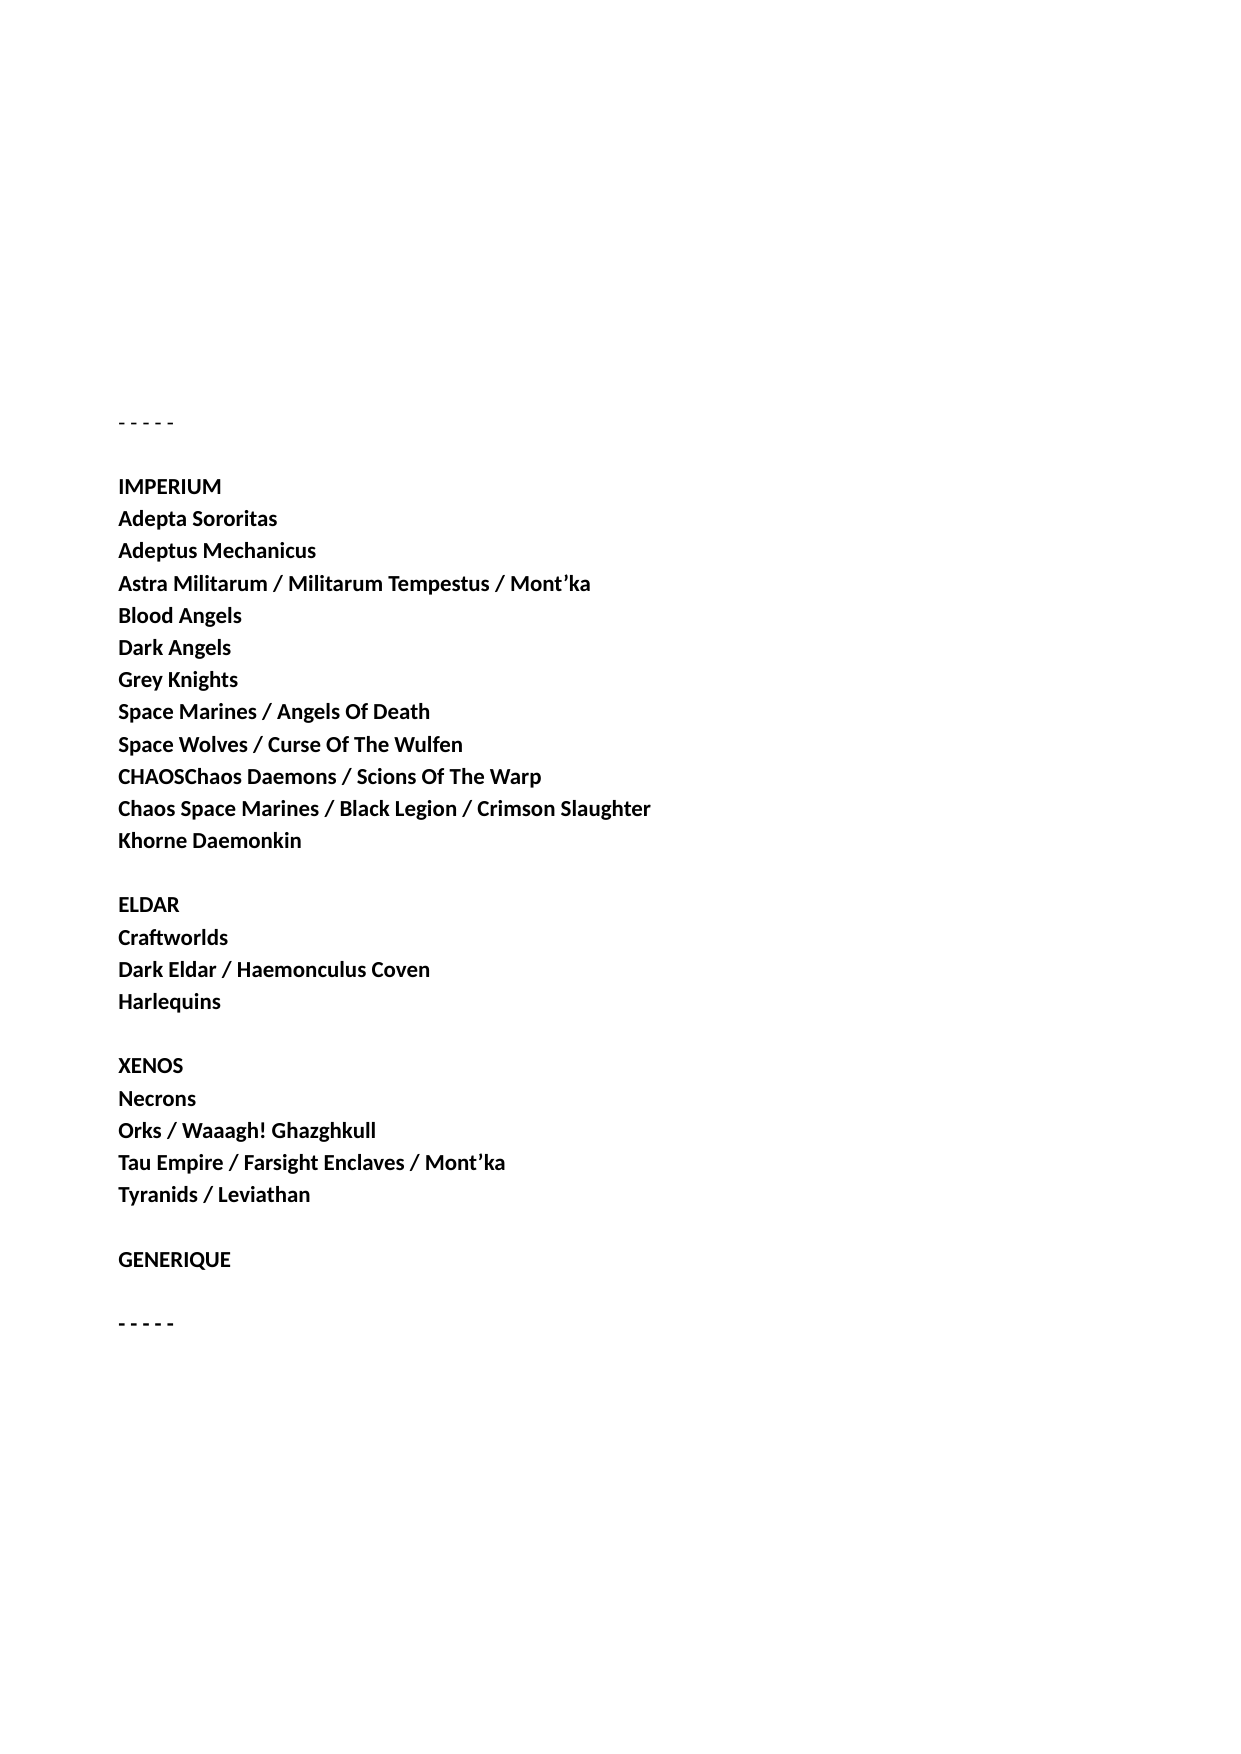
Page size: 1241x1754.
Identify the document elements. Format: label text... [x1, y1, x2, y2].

text - - - - - IMPERIUM Adepta Sororitas Adeptus Mechanicus Astra Militarum / Militarum Tempestus / Mont’ka Blood Angels Dark Angels Grey Knights Space Marines / Angels Of Death Space Wolves / Curse Of The Wulfen CHAOSChaos Daemons / Scions Of The Warp Chaos Space Marines / Black Legion / Crimson Slaughter Khorne Daemonkin ELDAR Craftworlds Dark Eldar / Haemonculus Coven Harlequins XENOS Necrons Orks / Waaagh! Ghazghkull Tau Empire / Farsight Enclaves / Mont’ka Tyranids / Leviathan GENERIQUE - - - - - [118, 118, 1122, 1530]
